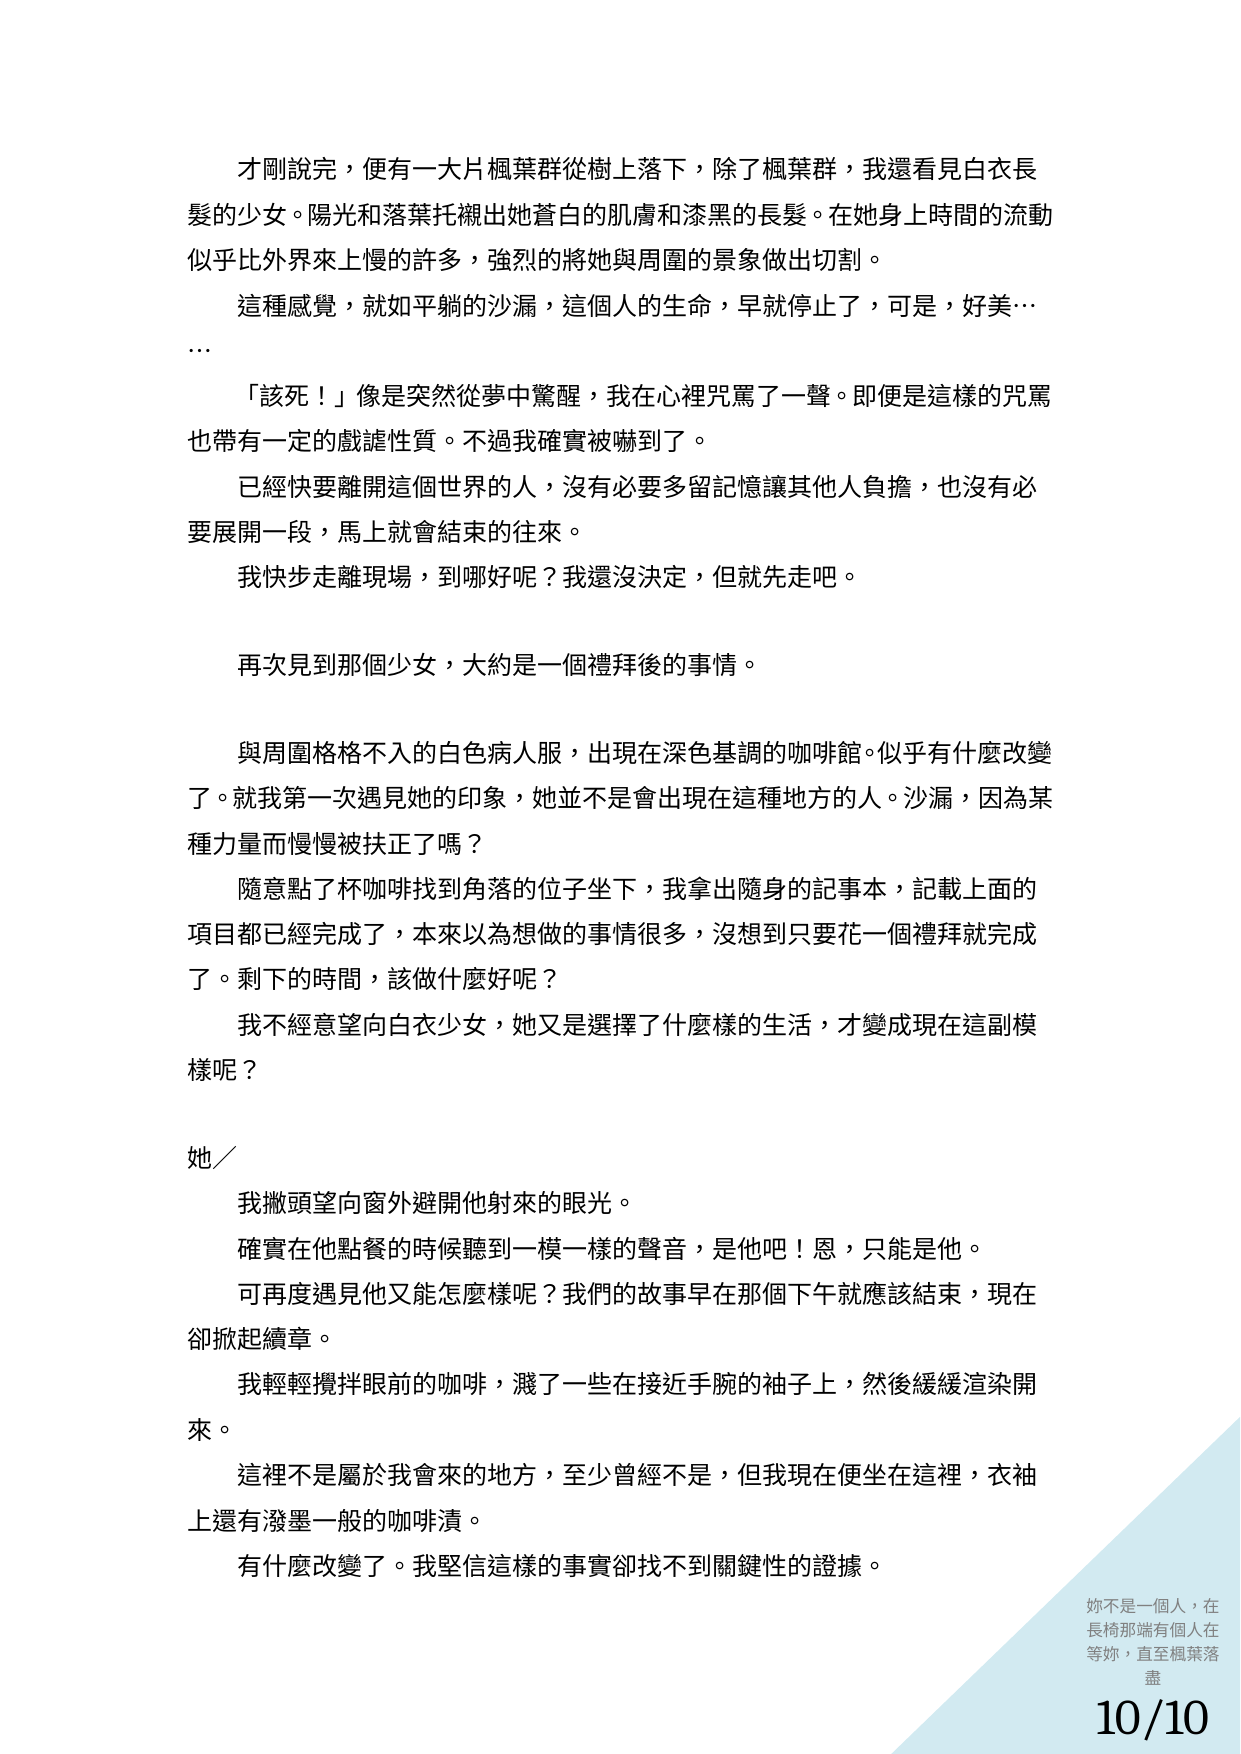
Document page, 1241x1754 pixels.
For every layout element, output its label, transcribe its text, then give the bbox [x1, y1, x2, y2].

text 我輕輕攪拌眼前的咖啡，濺了一些在接近手腕的袖子上，然後緩緩渲染開來。 [187, 1365, 1053, 1447]
text 我撇頭望向窗外避開他射來的眼光。 [187, 1184, 1053, 1220]
text 有什麼改變了。我堅信這樣的事實卻找不到關鍵性的證據。 [187, 1546, 1053, 1582]
text 我快步走離現場，到哪好呢？我還沒決定，但就先走吧。 [187, 558, 1053, 594]
text 她／ [187, 1138, 1053, 1175]
text 「該死！」像是突然從夢中驚醒，我在心裡咒罵了一聲。即便是這樣的咒罵也帶有一定的戲謔性質。不過我確實被嚇到了。 [187, 377, 1053, 458]
text 才剛說完，便有一大片楓葉群從樹上落下，除了楓葉群，我還看見白衣長髮的少女。陽光和落葉托襯出她蒼白的肌膚和漆黑的長髮。在她身上時間的流動似乎比外界來上慢的許多，強烈的將她與周圍的景象做出切割。 [187, 150, 1053, 277]
text 已經快要離開這個世界的人，沒有必要多留記憶讓其他人負擔，也沒有必要展開一段，馬上就會結束的往來。 [187, 467, 1053, 549]
text 這裡不是屬於我會來的地方，至少曾經不是，但我現在便坐在這裡，衣袖上還有潑墨一般的咖啡漬。 [187, 1456, 1053, 1537]
text 再次見到那個少女，大約是一個禮拜後的事情。 [187, 646, 1053, 682]
text 我不經意望向白衣少女，她又是選擇了什麼樣的生活，才變成現在這副模樣呢？ [187, 1005, 1053, 1087]
text 可再度遇見他又能怎麼樣呢？我們的故事早在那個下午就應該結束，現在卻掀起續章。 [187, 1274, 1053, 1356]
text 確實在他點餐的時候聽到一模一樣的聲音，是他吧！恩，只能是他。 [187, 1229, 1053, 1265]
text 與周圍格格不入的白色病人服，出現在深色基調的咖啡館。似乎有什麼改變了。就我第一次遇見她的印象，她並不是會出現在這種地方的人。沙漏，因為某種力量而慢慢被扶正了嗎？ [187, 733, 1053, 860]
text 這種感覺，就如平躺的沙漏，這個人的生命，早就停止了，可是，好美…… [187, 286, 1053, 367]
text 隨意點了杯咖啡找到角落的位子坐下，我拿出隨身的記事本，記載上面的項目都已經完成了，本來以為想做的事情很多，沒想到只要花一個禮拜就完成了。剩下的時間，該做什麼好呢？ [187, 869, 1053, 996]
